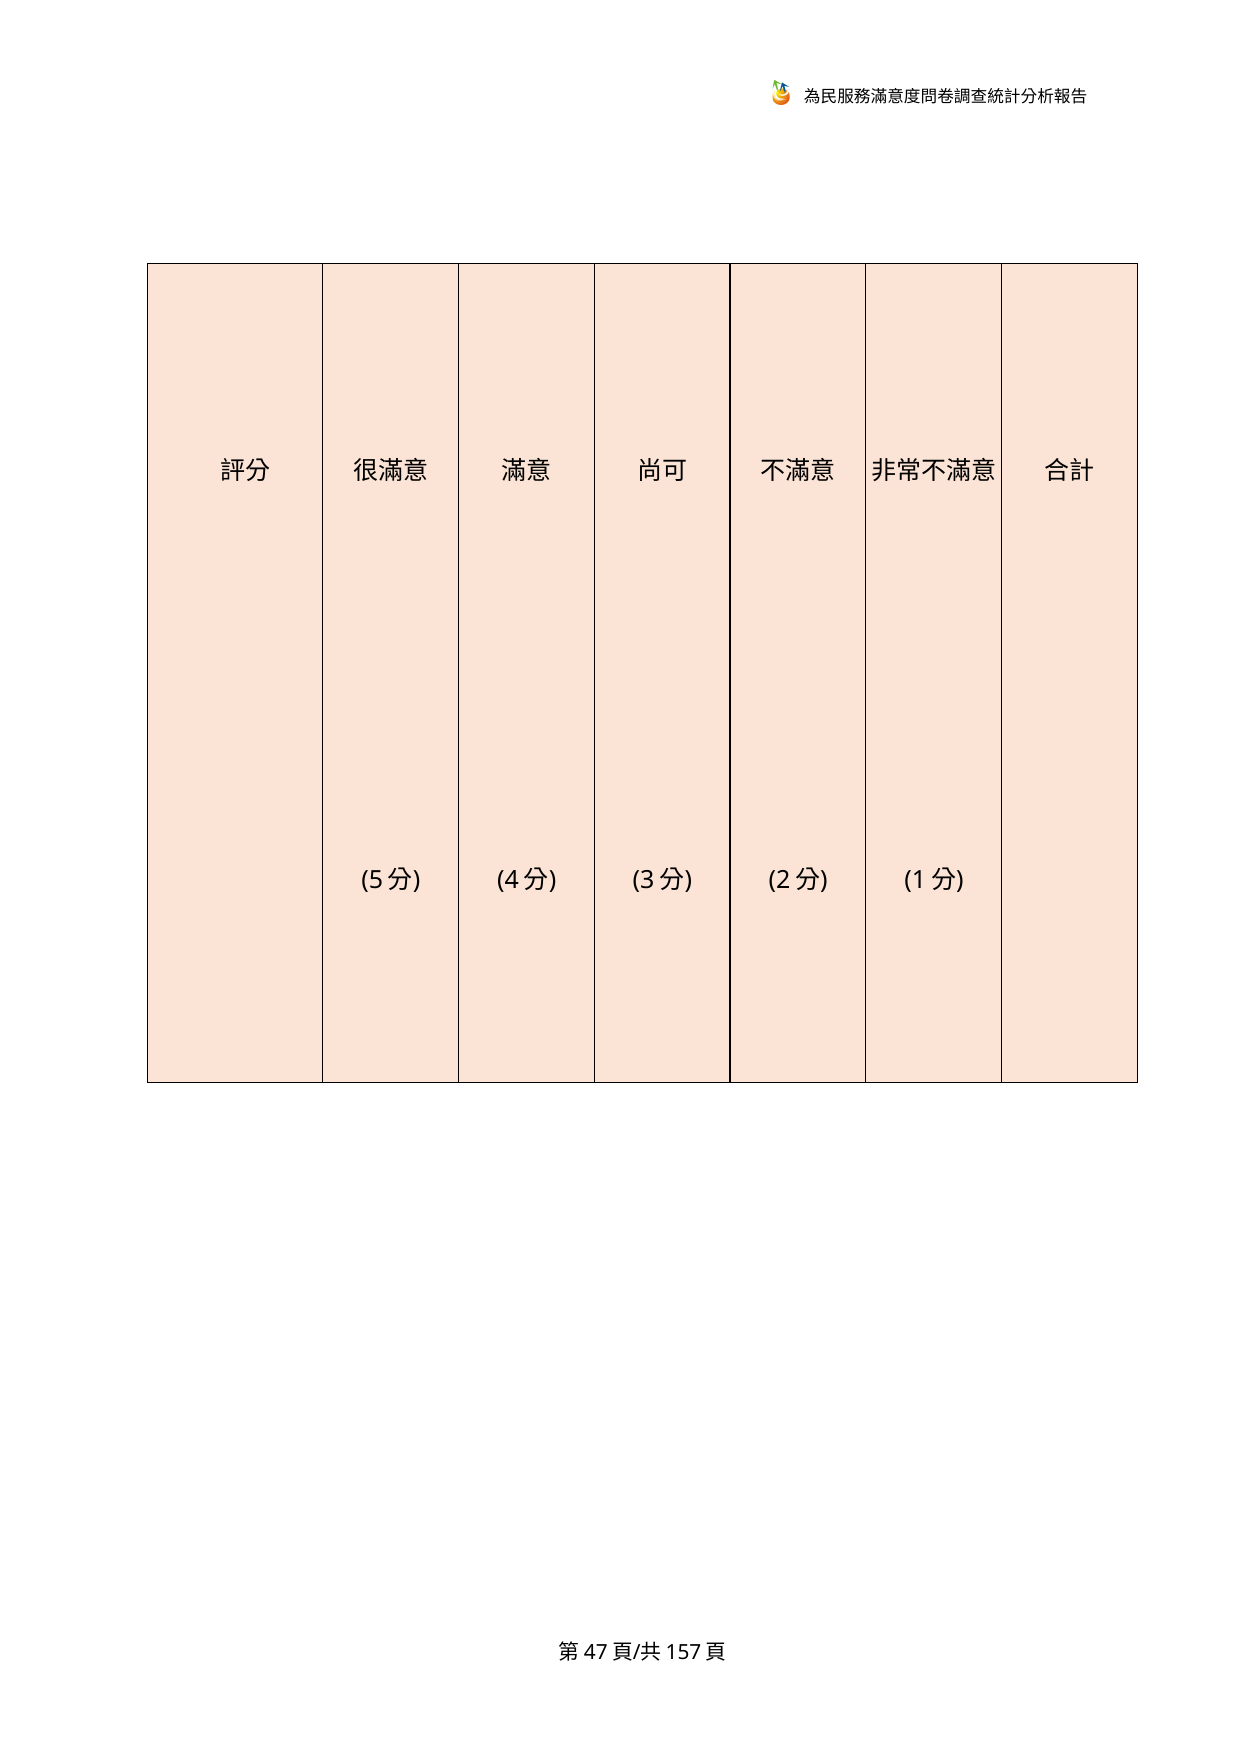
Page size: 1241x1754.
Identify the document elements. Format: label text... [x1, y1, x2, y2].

table_header 很滿意 (5分) [323, 264, 458, 1082]
table_header 不滿意 (2分) [731, 264, 865, 1082]
table_header 非常不滿意 (1分) [866, 264, 1001, 1082]
table_header 尚可 (3分) [595, 264, 729, 1082]
table_header 滿意 (4分) [459, 264, 594, 1082]
picture [772, 80, 790, 105]
table_header 評分 [148, 264, 322, 1082]
table_header 合計 [1002, 264, 1137, 1082]
